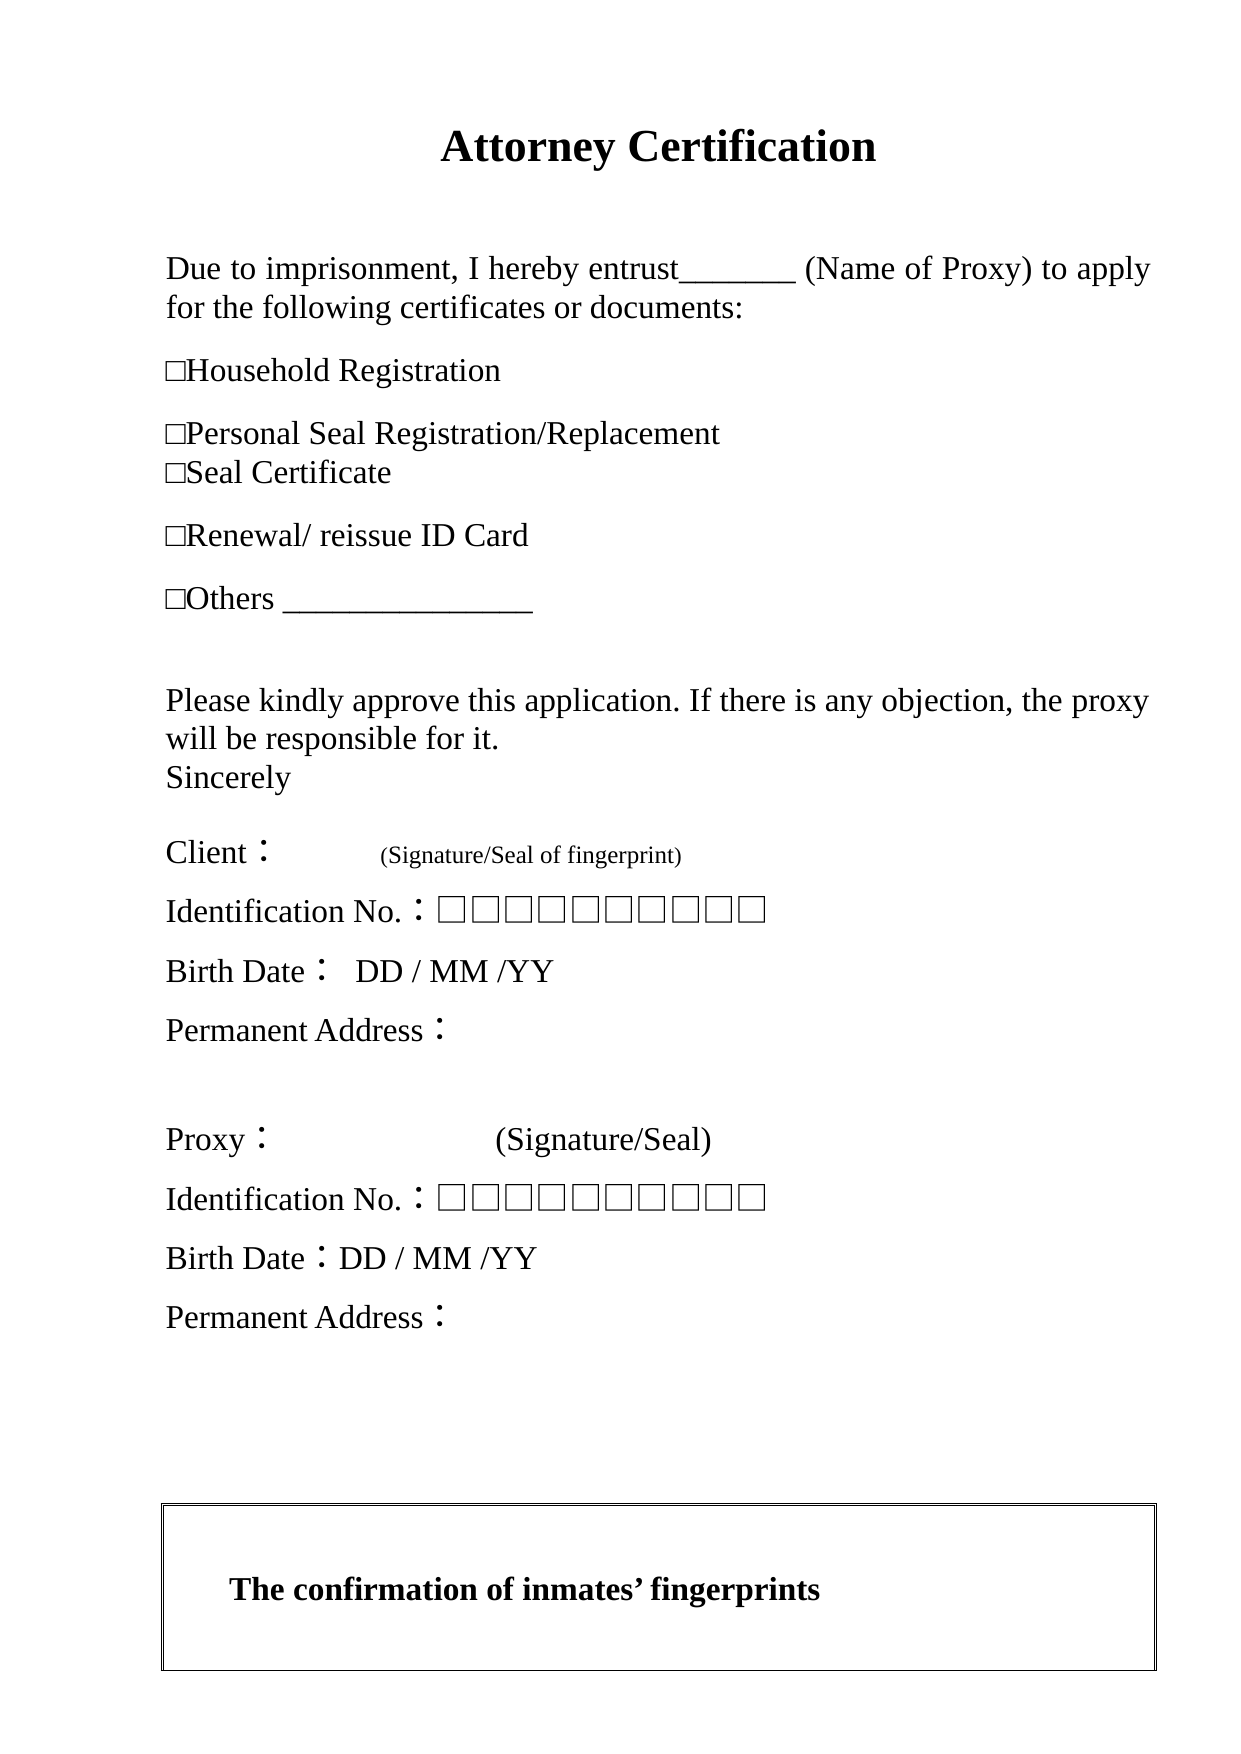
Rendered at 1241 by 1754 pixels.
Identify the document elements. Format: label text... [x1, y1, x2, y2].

text □Personal Seal Registration/Replacement [165, 413, 1152, 452]
text □Renewal/ reissue ID Card [165, 515, 1152, 553]
text Attorney Certification [165, 118, 1152, 171]
text Identification No.：□□□□□□□□□□ [165, 884, 1152, 932]
text Permanent Address： [165, 1290, 1152, 1338]
text Due to imprisonment, I hereby entrust_______ (Name of Proxy) to apply for the following certificates or documents: [166, 248, 1152, 325]
text Identification No.：□□□□□□□□□□ [165, 1171, 1152, 1219]
text Birth Date：DD / MM /YY [165, 1231, 1152, 1279]
text □Household Registration [165, 350, 1152, 388]
text Permanent Address： [165, 1003, 1152, 1051]
text Proxy： (Signature/Seal) [165, 1112, 1152, 1160]
table_header The confirmation of inmates’ fingerprints [164, 1506, 1154, 1670]
text □Seal Certificate [165, 452, 1152, 490]
text Client： (Signature/Seal of fingerprint) [165, 824, 1152, 873]
text Sincerely [165, 757, 1152, 795]
text Birth Date： DD / MM /YY [165, 943, 1152, 992]
text Please kindly approve this application. If there is any objection, the proxy will be responsible for it. [165, 680, 1152, 757]
text □Others _______________ [165, 578, 1152, 617]
